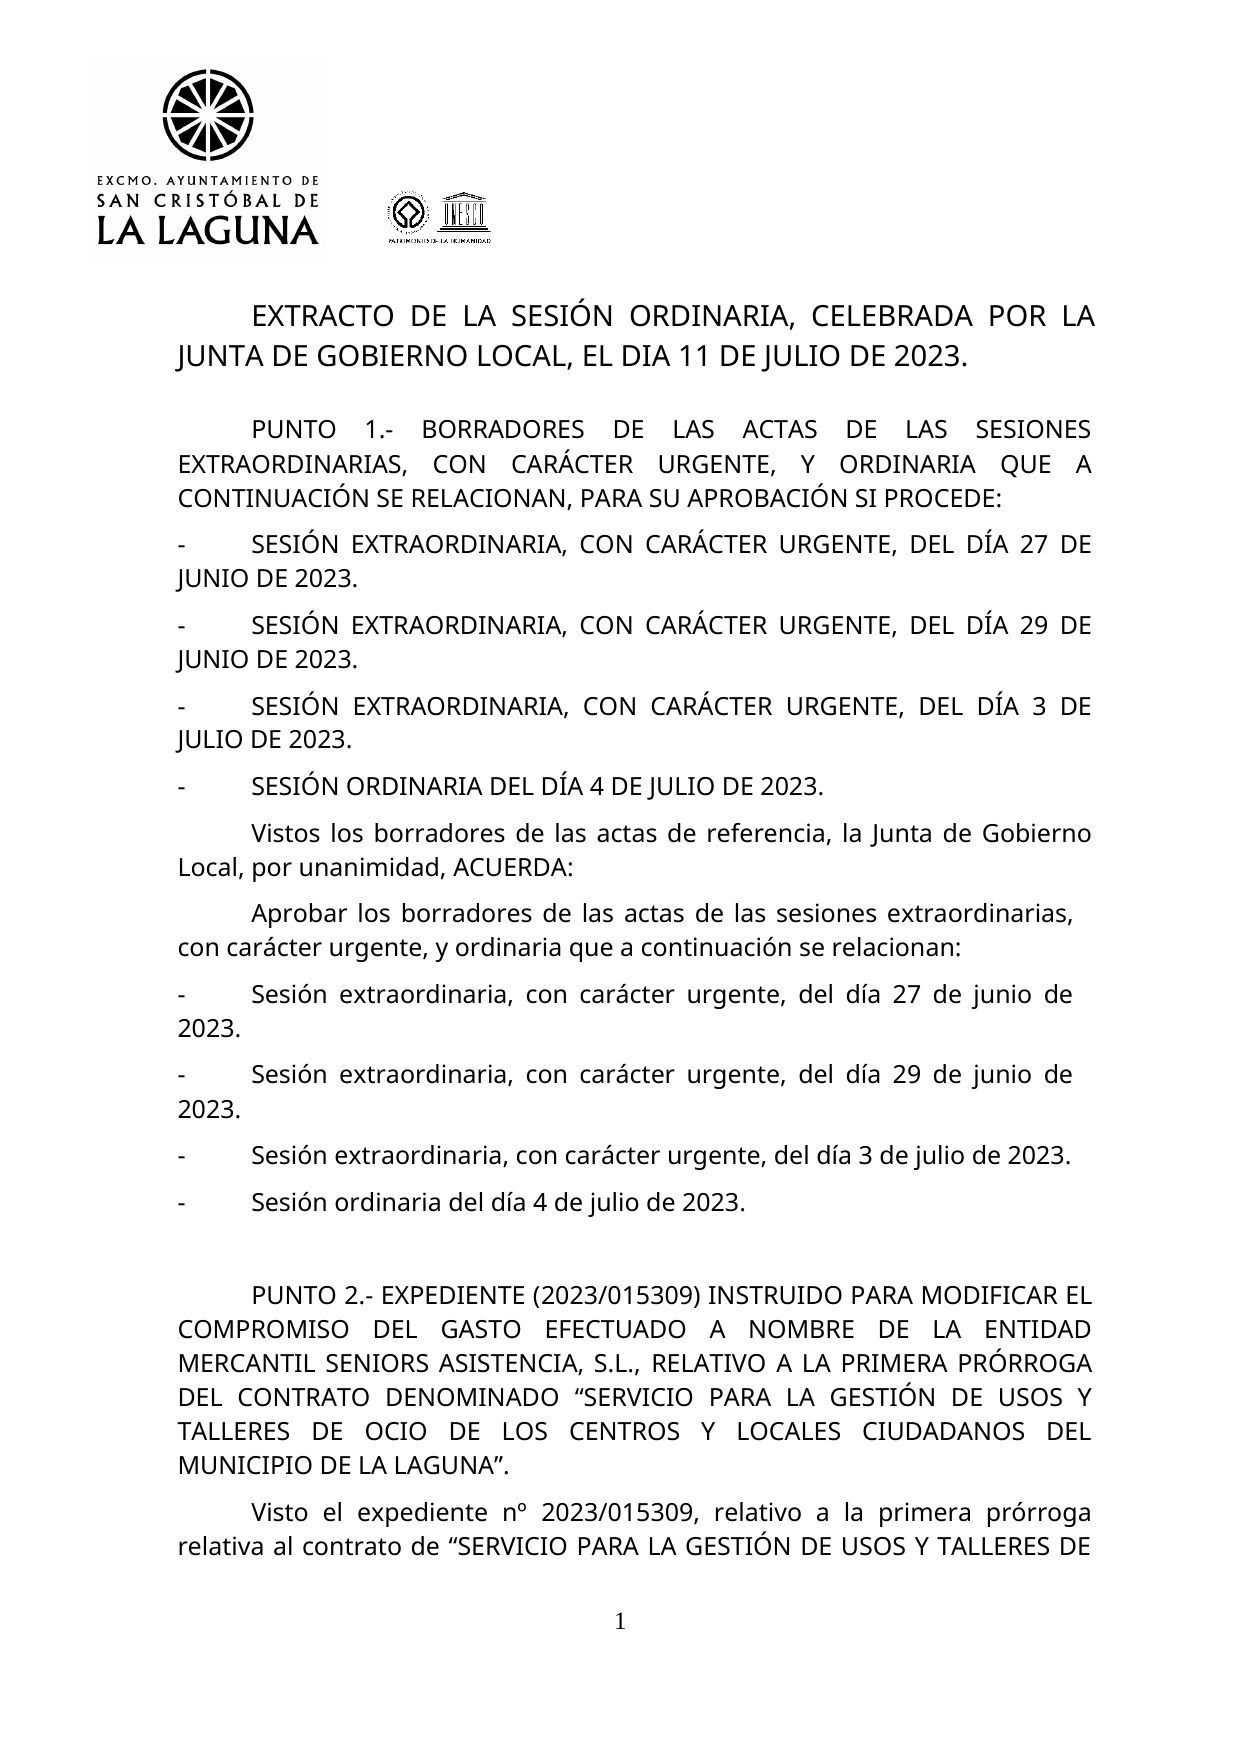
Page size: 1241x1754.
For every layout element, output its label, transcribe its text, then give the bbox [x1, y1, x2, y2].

list SESIÓN EXTRAORDINARIA, CON CARÁCTER URGENTE, DEL DÍA 27 DE JUNIO DE 2023. [177, 527, 1093, 595]
list Sesión extraordinaria, con carácter urgente, del día 3 de julio de 2023. [177, 1138, 1075, 1172]
list SESIÓN ORDINARIA DEL DÍA 4 DE JULIO DE 2023. [177, 769, 1093, 803]
text PUNTO 2.- EXPEDIENTE (2023/015309) INSTRUIDO PARA MODIFICAR EL COMPROMISO DEL GASTO EFECTUADO A NOMBRE DE LA ENTIDAD MERCANTIL SENIORS ASISTENCIA, S.L., RELATIVO A LA PRIMERA PRÓRROGA DEL CONTRATO DENOMINADO “SERVICIO PARA LA GESTIÓN DE USOS Y TALLERES DE OCIO DE LOS CENTROS Y LOCALES CIUDADANOS DEL MUNICIPIO DE LA LAGUNA”. [177, 1277, 1093, 1482]
text Aprobar los borradores de las actas de las sesiones extraordinarias, con carácter urgente, y ordinaria que a continuación se relacionan: [177, 896, 1075, 964]
text EXTRACTO DE LA SESIÓN ORDINARIA, CELEBRADA POR LA JUNTA DE GOBIERNO LOCAL, EL DIA 11 DE JULIO DE 2023. [177, 295, 1096, 375]
list SESIÓN EXTRAORDINARIA, CON CARÁCTER URGENTE, DEL DÍA 29 DE JUNIO DE 2023. [177, 607, 1093, 676]
text Visto el expediente nº 2023/015309, relativo a la primera prórroga relativa al contrato de “SERVICIO PARA LA GESTIÓN DE USOS Y TALLERES DE [177, 1494, 1093, 1562]
list SESIÓN EXTRAORDINARIA, CON CARÁCTER URGENTE, DEL DÍA 3 DE JULIO DE 2023. [177, 688, 1093, 756]
text PUNTO 1.- BORRADORES DE LAS ACTAS DE LAS SESIONES EXTRAORDINARIAS, CON CARÁCTER URGENTE, Y ORDINARIA QUE A CONTINUACIÓN SE RELACIONAN, PARA SU APROBACIÓN SI PROCEDE: [177, 412, 1093, 514]
list Sesión ordinaria del día 4 de julio de 2023. [177, 1184, 1075, 1218]
list Sesión extraordinaria, con carácter urgente, del día 27 de junio de 2023. [177, 977, 1075, 1045]
text Vistos los borradores de las actas de referencia, la Junta de Gobierno Local, por unanimidad, ACUERDA: [177, 815, 1093, 883]
list Sesión extraordinaria, con carácter urgente, del día 29 de junio de 2023. [177, 1057, 1075, 1125]
